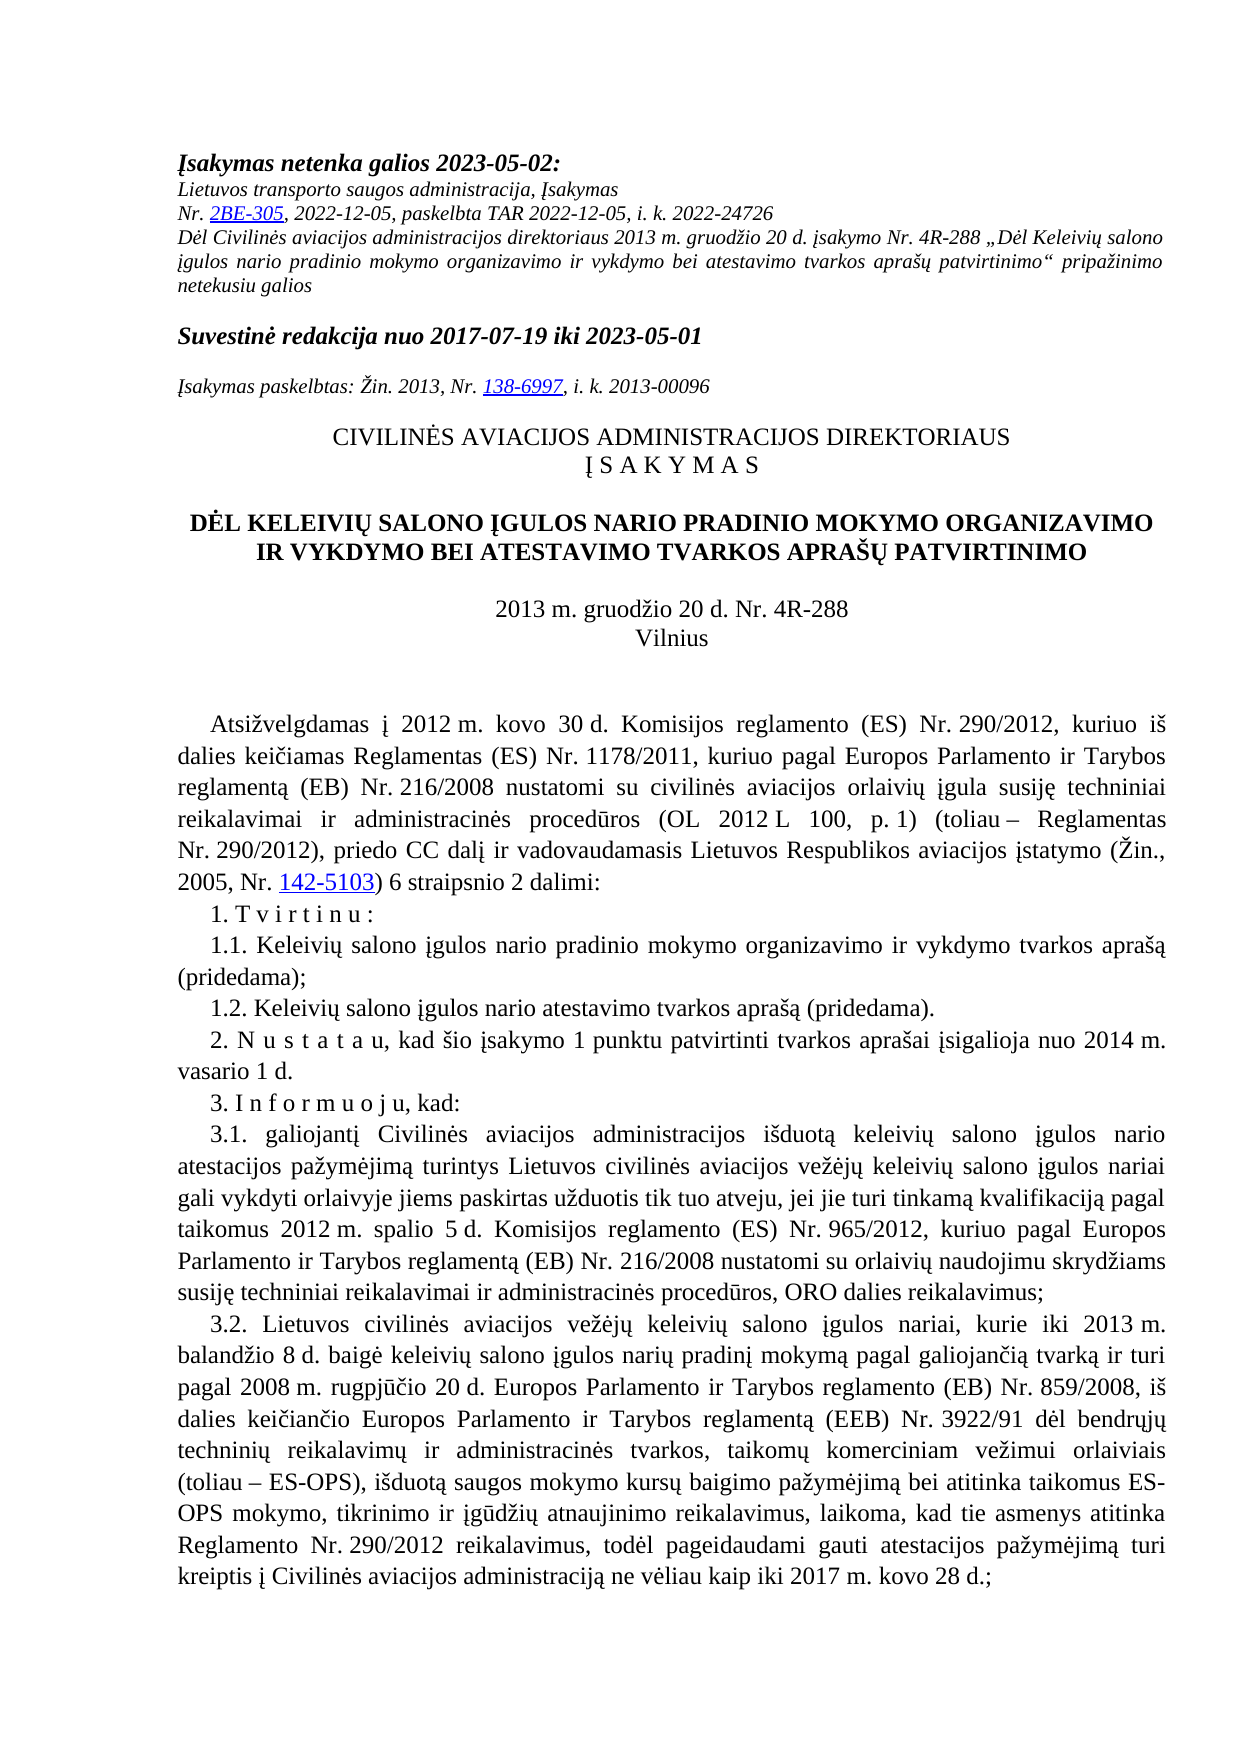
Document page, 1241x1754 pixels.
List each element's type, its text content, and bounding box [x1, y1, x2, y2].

text 3.2. Lietuvos civilinės aviacijos vežėjų keleivių salono įgulos nariai, kurie iki 2013 m. balandžio 8 d. baigė keleivių salono įgulos narių pradinį mokymą pagal galiojančią tvarką ir turi pagal 2008 m. rugpjūčio 20 d. Europos Parlamento ir Tarybos reglamento (EB) Nr. 859/2008, iš dalies keičiančio Europos Parlamento ir Tarybos reglamentą (EEB) Nr. 3922/91 dėl bendrųjų techninių reikalavimų ir administracinės tvarkos, taikomų komerciniam vežimui orlaiviais (toliau – ES-OPS), išduotą saugos mokymo kursų baigimo pažymėjimą bei atitinka taikomus ES-OPS mokymo, tikrinimo ir įgūdžių atnaujinimo reikalavimus, laikoma, kad tie asmenys atitinka Reglamento Nr. 290/2012 reikalavimus, todėl pageidaudami gauti atestacijos pažymėjimą turi kreiptis į Civilinės aviacijos administraciją ne vėliau kaip iki 2017 m. kovo 28 d.; [177, 1309, 1166, 1590]
text 2013 m. gruodžio 20 d. Nr. 4R-288 [177, 594, 1166, 623]
text Nr. 2BE-305, 2022-12-05, paskelbta TAR 2022-12-05, i. k. 2022-24726 [177, 201, 1166, 224]
text 1. T v i r t i n u : [177, 899, 1166, 927]
text Įsakymas netenka galios 2023-05-02: [177, 148, 1166, 176]
text Suvestinė redakcija nuo 2017-07-19 iki 2023-05-01 [177, 321, 1166, 349]
text 2. N u s t a t a u, kad šio įsakymo 1 punktu patvirtinti tvarkos aprašai įsigalioja nuo 2014 m. vasario 1 d. [177, 1025, 1166, 1085]
text Atsižvelgdamas į 2012 m. kovo 30 d. Komisijos reglamento (ES) Nr. 290/2012, kuriuo iš dalies keičiamas Reglamentas (ES) Nr. 1178/2011, kuriuo pagal Europos Parlamento ir Tarybos reglamentą (EB) Nr. 216/2008 nustatomi su civilinės aviacijos orlaivių įgula susiję techniniai reikalavimai ir administracinės procedūros (OL 2012 L 100, p. 1) (toliau – Reglamentas Nr. 290/2012), priedo CC dalį ir vadovaudamasis Lietuvos Respublikos aviacijos įstatymo (Žin., 2005, Nr. 142-5103) 6 straipsnio 2 dalimi: [177, 709, 1166, 896]
text Vilnius [177, 623, 1166, 652]
text CIVILINĖS AVIACIJOS ADMINISTRACIJOS DIREKTORIAUS [177, 422, 1166, 451]
text 3. I n f o r m u o j u, kad: [177, 1088, 1166, 1117]
text 1.2. Keleivių salono įgulos nario atestavimo tvarkos aprašą (pridedama). [177, 993, 1166, 1022]
text 3.1. galiojantį Civilinės aviacijos administracijos išduotą keleivių salono įgulos nario atestacijos pažymėjimą turintys Lietuvos civilinės aviacijos vežėjų keleivių salono įgulos nariai gali vykdyti orlaivyje jiems paskirtas užduotis tik tuo atveju, jei jie turi tinkamą kvalifikaciją pagal taikomus 2012 m. spalio 5 d. Komisijos reglamento (ES) Nr. 965/2012, kuriuo pagal Europos Parlamento ir Tarybos reglamentą (EB) Nr. 216/2008 nustatomi su orlaivių naudojimu skrydžiams susiję techniniai reikalavimai ir administracinės procedūros, ORO dalies reikalavimus; [177, 1119, 1166, 1306]
text Dėl Civilinės aviacijos administracijos direktoriaus 2013 m. gruodžio 20 d. įsakymo Nr. 4R-288 „Dėl Keleivių salono įgulos nario pradinio mokymo organizavimo ir vykdymo bei atestavimo tvarkos aprašų patvirtinimo“ pripažinimo netekusiu galios [177, 224, 1166, 297]
text Į S A K Y M A S [177, 451, 1166, 479]
text 1.1. Keleivių salono įgulos nario pradinio mokymo organizavimo ir vykdymo tvarkos aprašą (pridedama); [177, 930, 1166, 991]
text Lietuvos transporto saugos administracija, Įsakymas [177, 176, 1166, 201]
text Įsakymas paskelbtas: Žin. 2013, Nr. 138-6997, i. k. 2013-00096 [177, 374, 1166, 398]
text DĖL KELEIVIŲ SALONO ĮGULOS NARIO PRADINIO MOKYMO organizavimo ir VYKDYMO BEI ATESTAVIMO TVARKOS APRAŠŲ PATVIRTINIMO [177, 508, 1166, 566]
